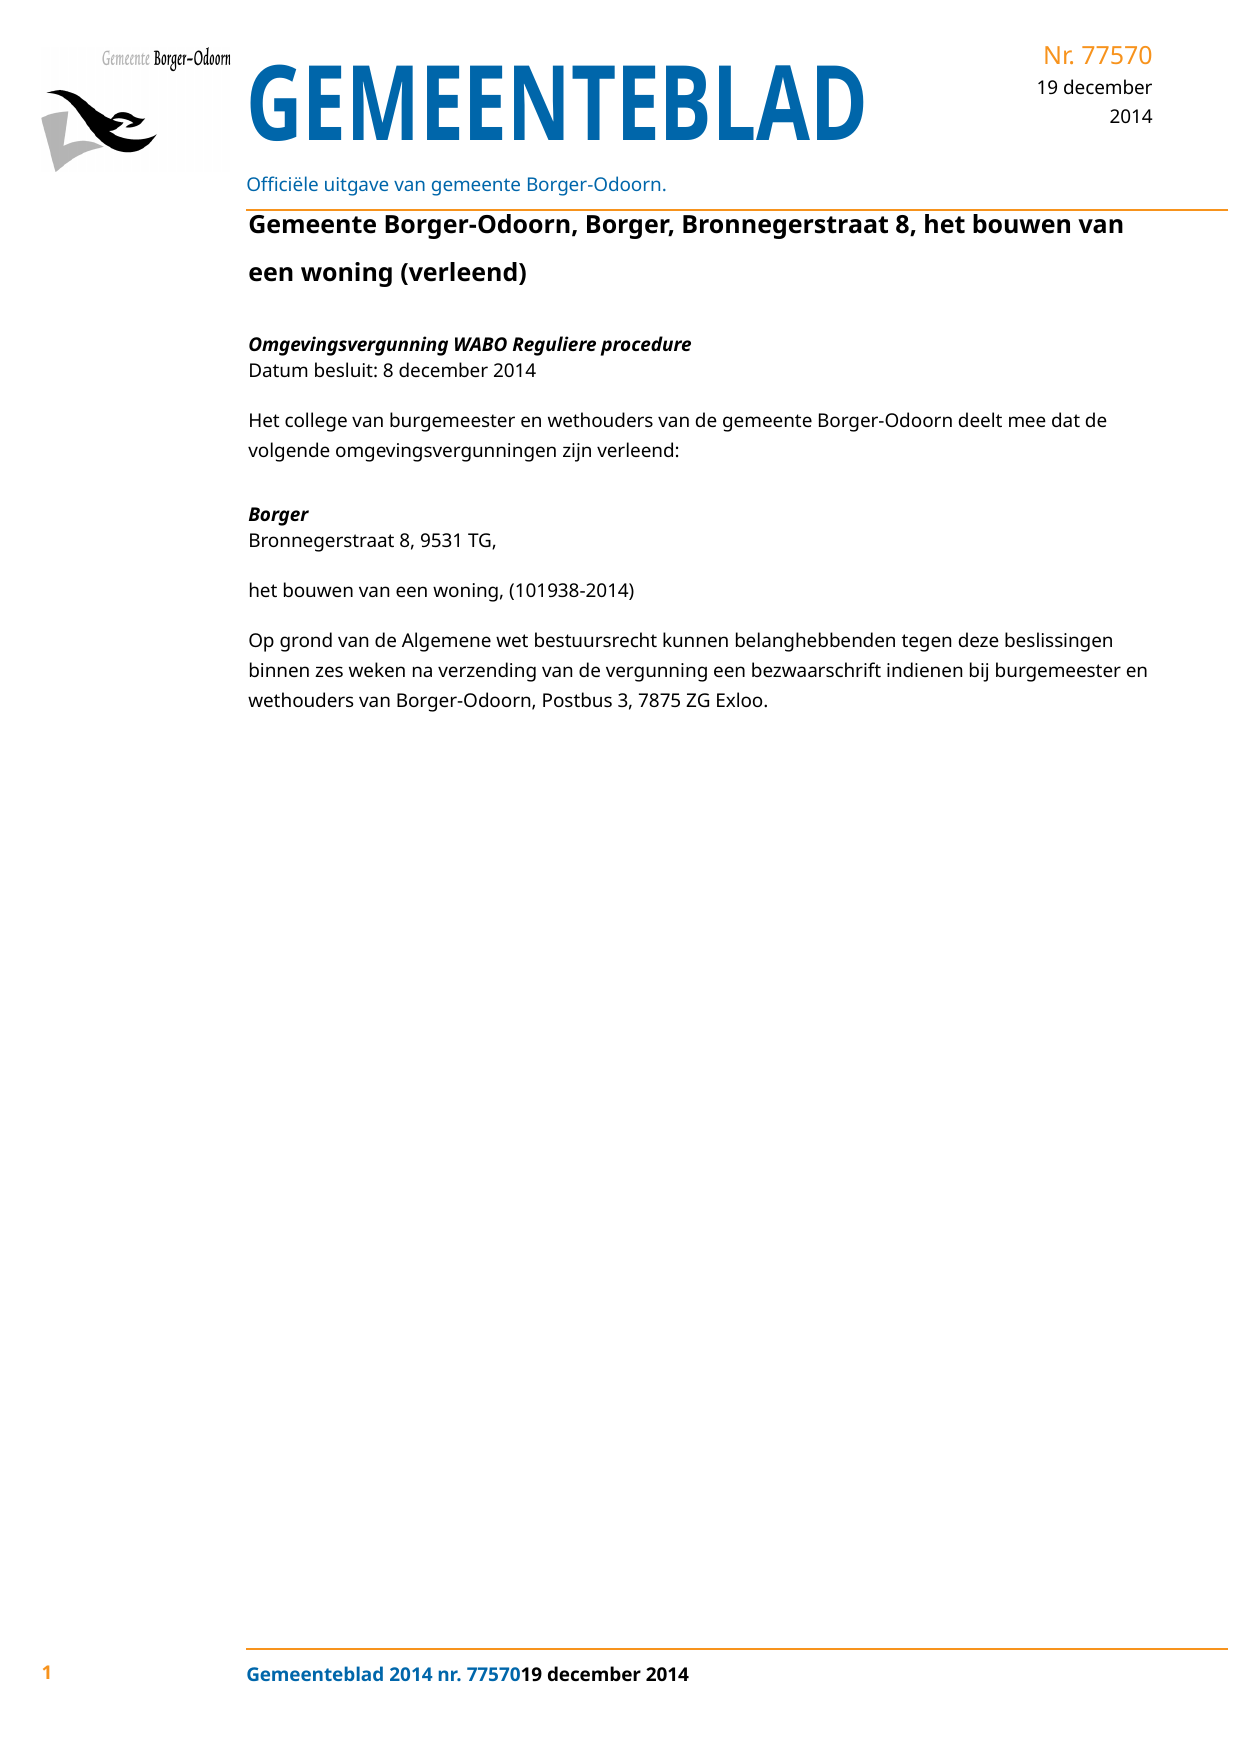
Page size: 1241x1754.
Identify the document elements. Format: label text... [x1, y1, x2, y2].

text Bronnegerstraat 8, 9531 TG, [248, 527, 1152, 553]
text Het college van burgemeester en wethouders van de gemeente Borger-Odoorn deelt mee dat de volgende omgevingsvergunningen zijn verleend: [248, 408, 1152, 463]
text het bouwen van een woning, (101938-2014) [248, 577, 1152, 603]
text Borger [248, 501, 1152, 527]
text Omgevingsvergunning WABO Reguliere procedure [248, 331, 1152, 357]
text Datum besluit: 8 december 2014 [248, 357, 1152, 383]
text Op grond van de Algemene wet bestuursrecht kunnen belanghebbenden tegen deze beslissingen binnen zes weken na verzending van de vergunning een bezwaarschrift indienen bij burgemeester en wethouders van Borger-Odoorn, Postbus 3, 7875 ZG Exloo. [248, 628, 1152, 713]
picture [41, 47, 231, 172]
text Gemeente Borger-Odoorn, Borger, Bronnegerstraat 8, het bouwen van een woning (verleend) [248, 211, 1152, 288]
